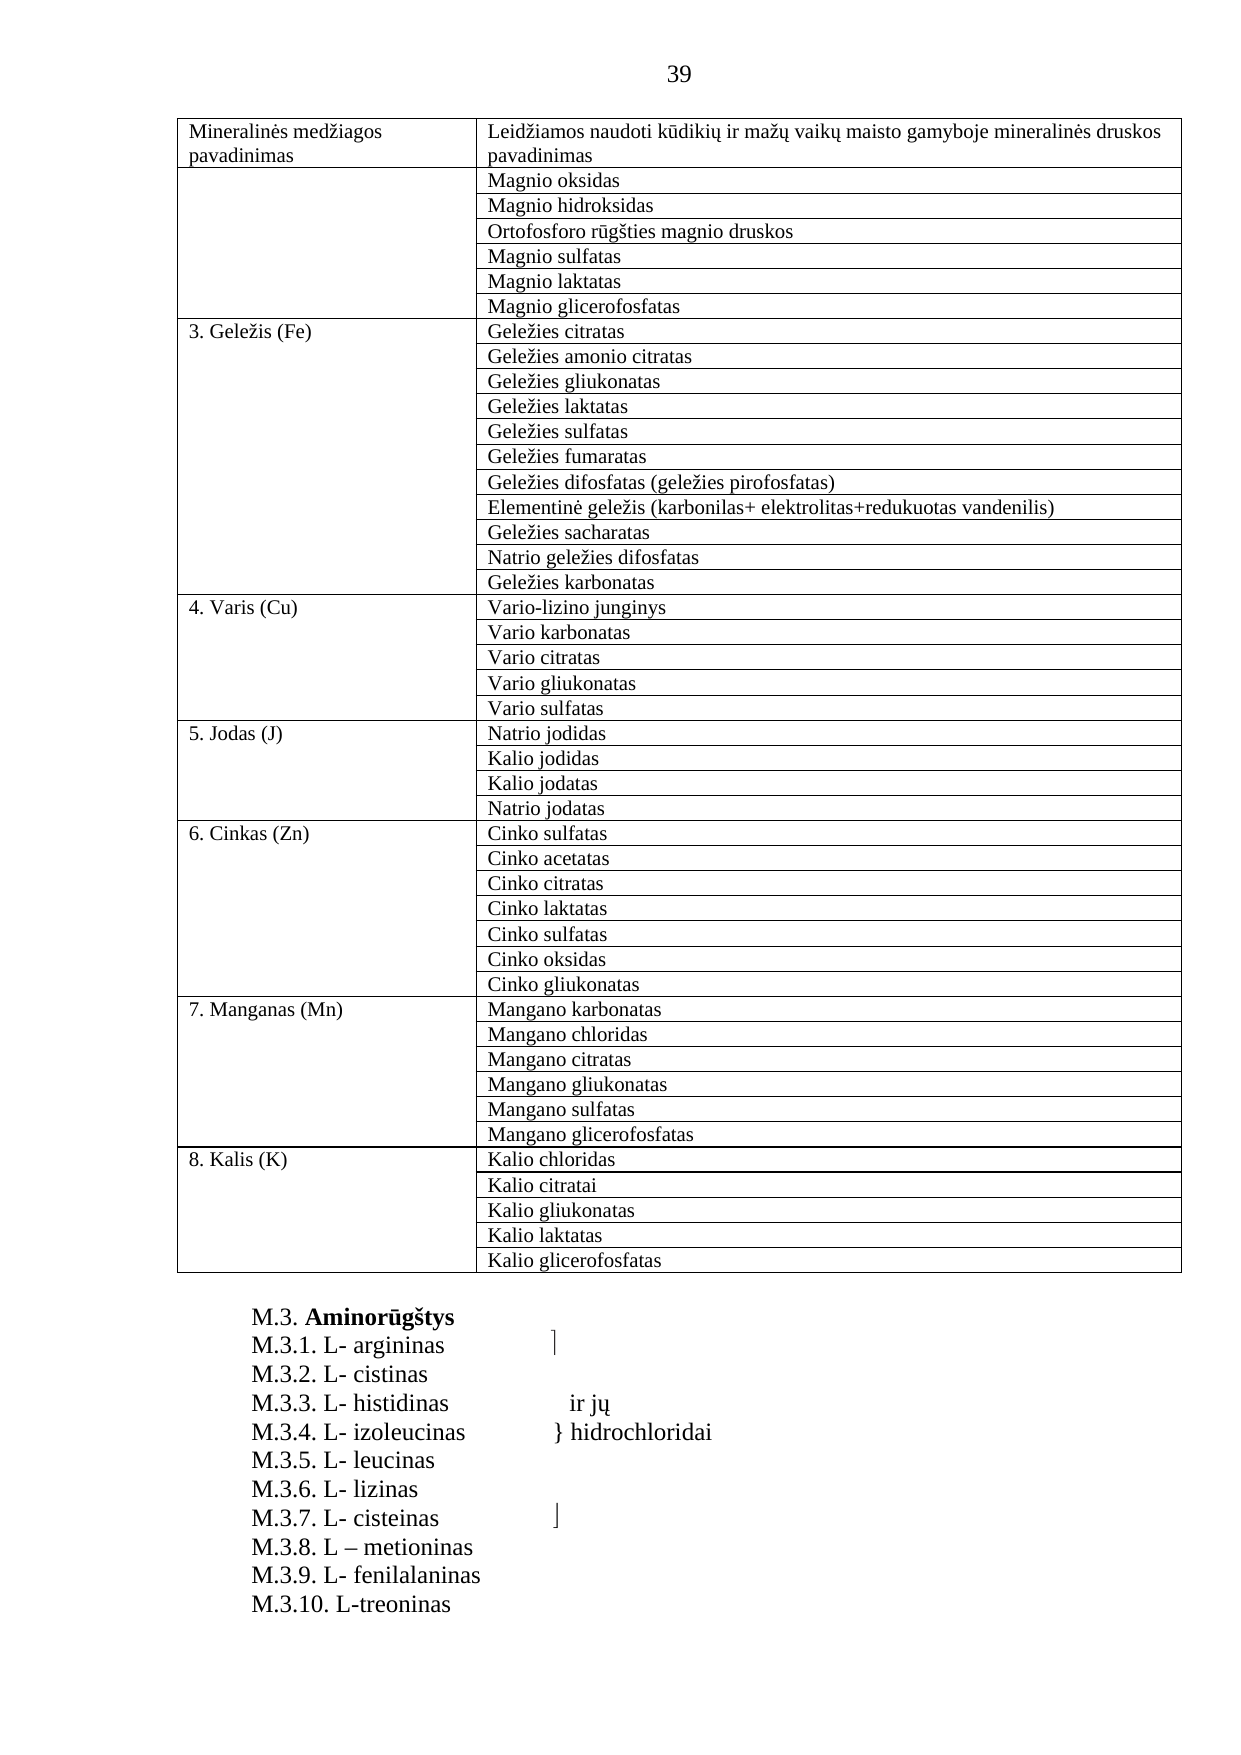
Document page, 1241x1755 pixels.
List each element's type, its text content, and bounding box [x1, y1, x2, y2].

table_cell [178, 168, 476, 318]
table_cell Magnio oksidas [477, 168, 1181, 192]
table_cell Mangano citratas [477, 1047, 1181, 1071]
table_cell Geležies karbonatas [477, 570, 1181, 594]
table_cell Kalio laktatas [477, 1223, 1181, 1247]
text M.3.2. L- cistinas [177, 1359, 1181, 1388]
table_cell Ortofosforo rūgšties magnio druskos [477, 219, 1181, 243]
table_header Leidžiamos naudoti kūdikių ir mažų vaikų maisto gamyboje mineralinės druskos pavadinimas [477, 119, 1181, 167]
table_cell Natrio jodatas [477, 796, 1181, 820]
text M.3.1. L- argininas  [177, 1330, 1181, 1359]
table_cell Mangano glicerofosfatas [477, 1122, 1181, 1146]
table_cell Natrio geležies difosfatas [477, 545, 1181, 569]
table_cell Kalio jodatas [477, 771, 1181, 795]
table_cell 3. Geležis (Fe) [178, 319, 476, 594]
text M.3.10. L-treoninas [177, 1589, 1181, 1618]
table_header Mineralinės medžiagos pavadinimas [178, 119, 476, 167]
table_cell Magnio hidroksidas [477, 194, 1181, 217]
table_cell Vario citratas [477, 645, 1181, 669]
text M.3.4. L- izoleucinas } hidrochloridai [177, 1417, 1181, 1445]
text M.3.8. L – metioninas [177, 1532, 1181, 1560]
table_cell Mangano chloridas [477, 1022, 1181, 1046]
table_cell Geležies amonio citratas [477, 344, 1181, 368]
table_cell Vario sulfatas [477, 696, 1181, 719]
text M.3.5. L- leucinas [177, 1445, 1181, 1474]
table_cell Cinko citratas [477, 871, 1181, 895]
table_cell Cinko acetatas [477, 846, 1181, 870]
table_cell Kalio chloridas [477, 1148, 1181, 1171]
table_cell Geležies citratas [477, 319, 1181, 343]
table_cell Geležies fumaratas [477, 445, 1181, 468]
table_cell Mangano karbonatas [477, 997, 1181, 1021]
table_cell Kalio gliukonatas [477, 1198, 1181, 1222]
table_cell 8. Kalis (K) [178, 1148, 476, 1272]
text M.3.9. L- fenilalaninas [177, 1560, 1181, 1589]
table_cell Cinko sulfatas [477, 921, 1181, 946]
text M.3. Aminorūgštys [177, 1302, 1181, 1330]
table_cell Kalio glicerofosfatas [477, 1248, 1181, 1272]
table_cell Geležies laktatas [477, 394, 1181, 418]
table_cell Vario gliukonatas [477, 670, 1181, 694]
table_cell Magnio sulfatas [477, 244, 1181, 268]
table_cell Cinko sulfatas [477, 821, 1181, 845]
table_cell Vario-lizino junginys [477, 595, 1181, 619]
table_cell Kalio citratai [477, 1173, 1181, 1197]
table_cell 4. Varis (Cu) [178, 595, 476, 719]
table_cell Magnio glicerofosfatas [477, 294, 1181, 318]
table_cell 5. Jodas (J) [178, 721, 476, 820]
text M.3.7. L- cisteinas  [177, 1503, 1181, 1532]
table_cell 6. Cinkas (Zn) [178, 821, 476, 996]
table_cell Kalio jodidas [477, 746, 1181, 770]
table_cell Mangano gliukonatas [477, 1072, 1181, 1096]
table_cell Geležies sacharatas [477, 520, 1181, 544]
table_cell Magnio laktatas [477, 269, 1181, 293]
table_cell Natrio jodidas [477, 721, 1181, 745]
table_cell Cinko laktatas [477, 896, 1181, 920]
text M.3.3. L- histidinas ir jų [177, 1388, 1181, 1417]
text M.3.6. L- lizinas [177, 1474, 1181, 1503]
table_cell 7. Manganas (Mn) [178, 997, 476, 1146]
table_cell Cinko gliukonatas [477, 972, 1181, 996]
table_cell Geležies gliukonatas [477, 369, 1181, 393]
table_cell Vario karbonatas [477, 620, 1181, 644]
table_cell Geležies sulfatas [477, 419, 1181, 443]
table_cell Cinko oksidas [477, 947, 1181, 971]
table_cell Elementinė geležis (karbonilas+ elektrolitas+redukuotas vandenilis) [477, 495, 1181, 519]
table_cell Mangano sulfatas [477, 1097, 1181, 1121]
table_cell Geležies difosfatas (geležies pirofosfatas) [477, 470, 1181, 494]
